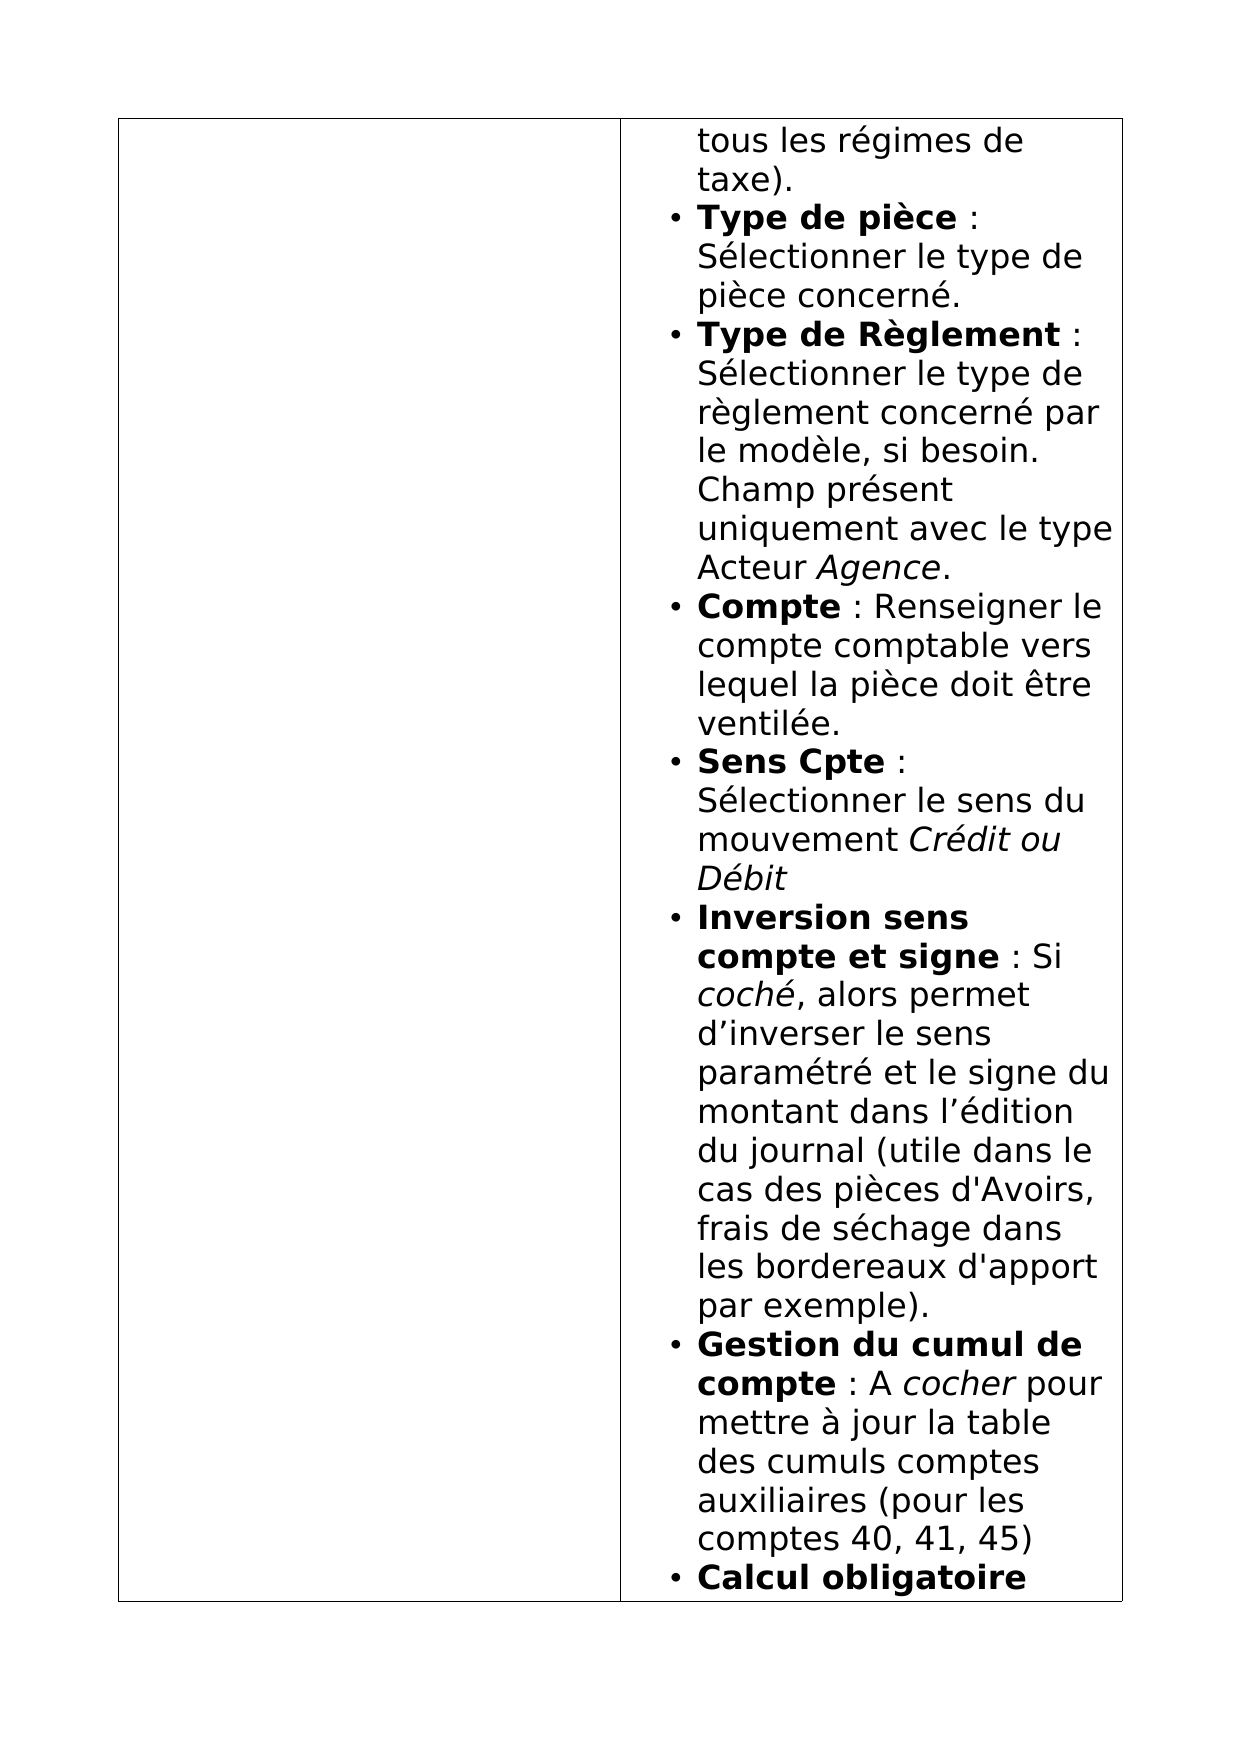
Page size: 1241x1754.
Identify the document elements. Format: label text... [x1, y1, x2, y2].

table_header tous les régimes de taxe). Type de pièce : Sélectionner le type de pièce concerné. Type de Règlement : Sélectionner le type de règlement concerné par le modèle, si besoin. Champ présent uniquement avec le type Acteur Agence. Compte : Renseigner le compte comptable vers lequel la pièce doit être ventilée. Sens Cpte : Sélectionner le sens du mouvement Crédit ou Débit Inversion sens compte et signe : Si coché, alors permet d’inverser le sens paramétré et le signe du montant dans l’édition du journal (utile dans le cas des pièces d'Avoirs, frais de séchage dans les bordereaux d'apport par exemple). Gestion du cumul de compte : A cocher pour mettre à jour la table des cumuls comptes auxiliaires (pour les comptes 40, 41, 45) Calcul obligatoire [621, 119, 1122, 1601]
table_header [119, 119, 620, 1601]
